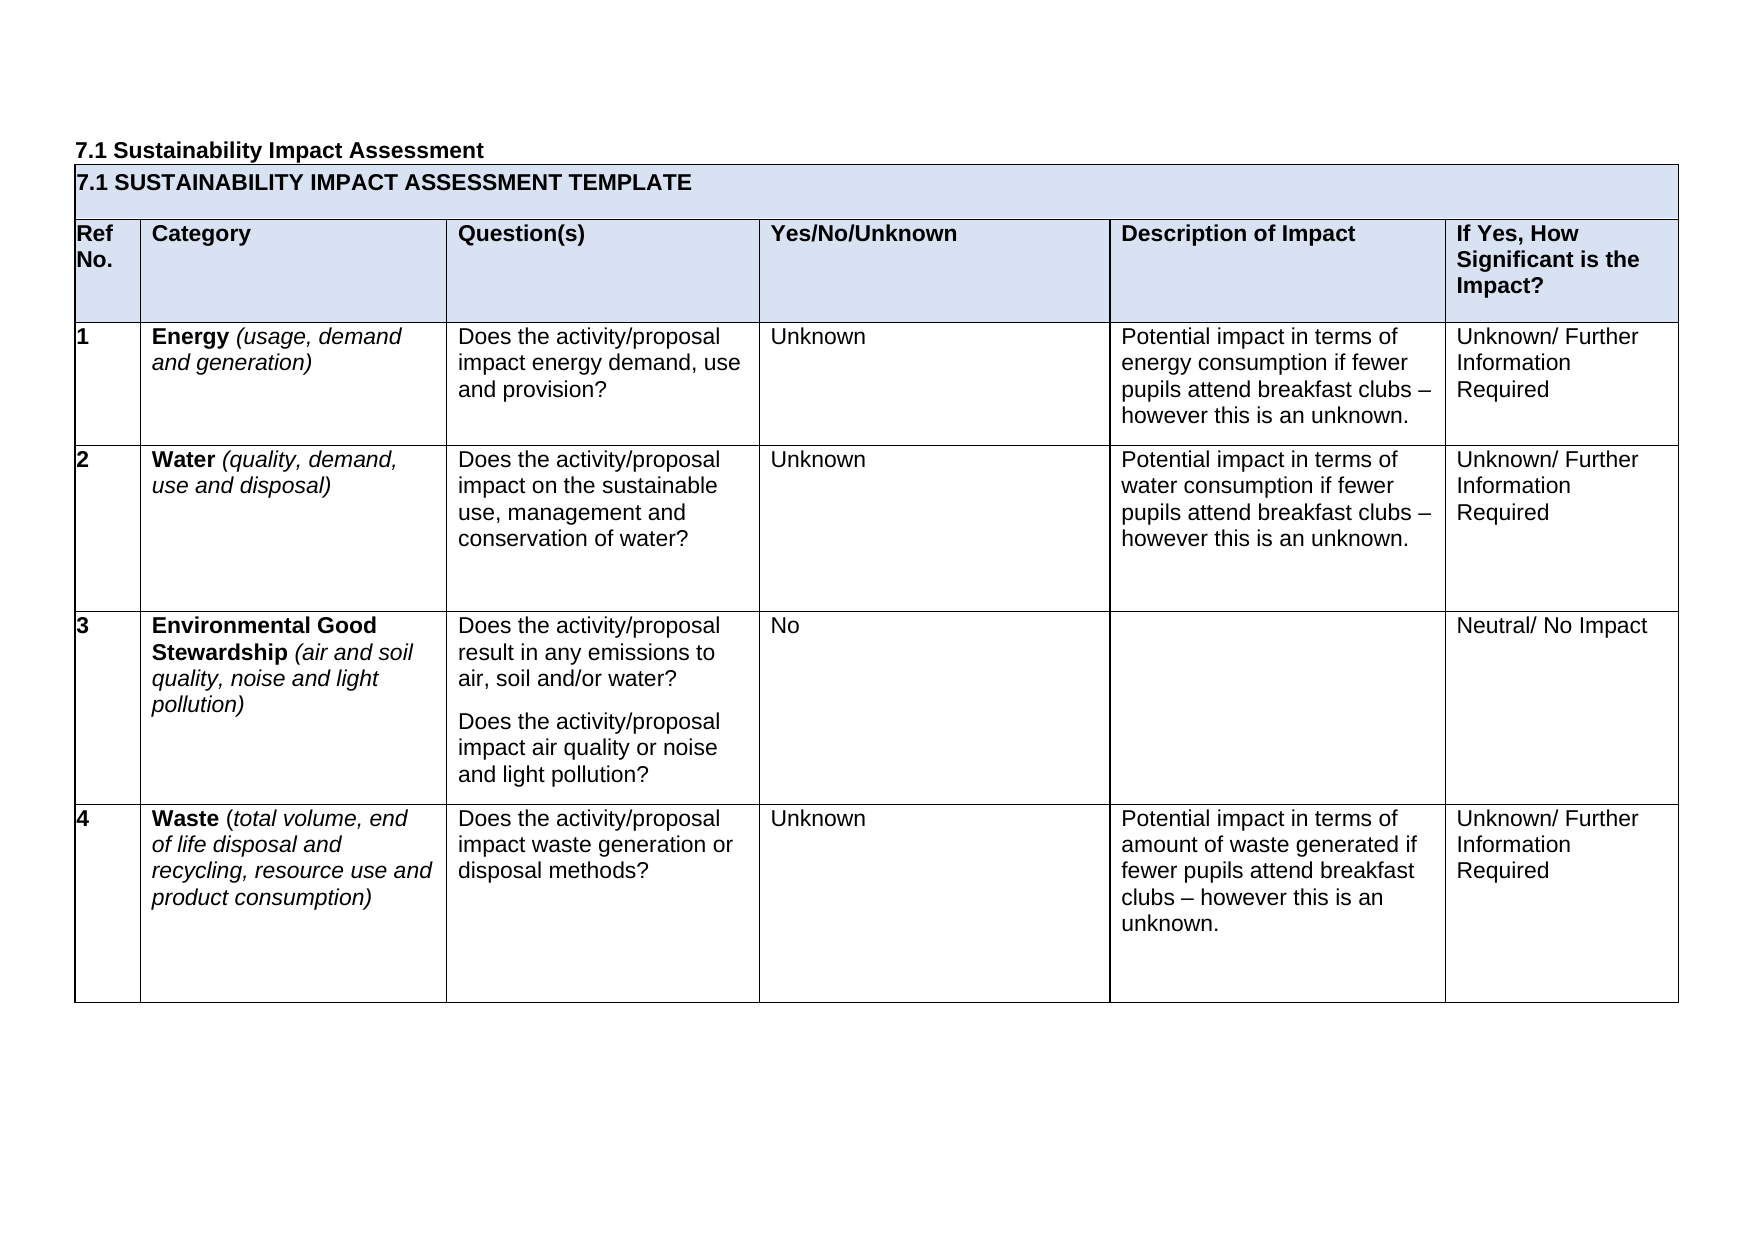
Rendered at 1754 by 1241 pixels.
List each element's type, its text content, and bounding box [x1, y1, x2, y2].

table_cell 3 [76, 612, 140, 804]
table_cell 2 [76, 446, 140, 611]
table_cell Yes/No/Unknown [760, 220, 1109, 322]
table_cell If Yes, How Significant is the Impact? [1446, 220, 1678, 322]
table_cell Unknown [760, 805, 1109, 1002]
table_cell 1 [76, 323, 140, 445]
table_cell Does the activity/proposal impact energy demand, use and provision? [447, 323, 759, 445]
table_cell Unknown [760, 323, 1109, 445]
table_cell Energy (usage, demand and generation) [141, 323, 446, 445]
table_cell Neutral/ No Impact [1446, 612, 1678, 804]
table_cell Waste (total volume, end of life disposal and recycling, resource use and product consumption) [141, 805, 446, 1002]
table_cell Does the activity/proposal result in any emissions to air, soil and/or water? Does the activity/proposal impact air quality or noise and light pollution? [447, 612, 759, 804]
table_cell Unknown [760, 446, 1109, 611]
table_cell Ref No. [76, 220, 140, 322]
table_cell [1111, 612, 1445, 804]
subtitle 7.1 Sustainability Impact Assessment [75, 137, 1679, 163]
table_cell 4 [76, 805, 140, 1002]
table_cell Unknown/ Further Information Required [1446, 323, 1678, 445]
table_cell Potential impact in terms of amount of waste generated if fewer pupils attend breakfast clubs – however this is an unknown. [1111, 805, 1445, 1002]
table_header 7.1 SUSTAINABILITY IMPACT ASSESSMENT TEMPLATE [76, 165, 1678, 218]
table_cell Question(s) [447, 220, 759, 322]
table_cell Does the activity/proposal impact waste generation or disposal methods? [447, 805, 759, 1002]
table_cell Unknown/ Further Information Required [1446, 446, 1678, 611]
table_cell No [760, 612, 1109, 804]
table_cell Category [141, 220, 446, 322]
table_cell Potential impact in terms of water consumption if fewer pupils attend breakfast clubs – however this is an unknown. [1111, 446, 1445, 611]
table_cell Description of Impact [1111, 220, 1445, 322]
table_cell Does the activity/proposal impact on the sustainable use, management and conservation of water? [447, 446, 759, 611]
table_cell Environmental Good Stewardship (air and soil quality, noise and light pollution) [141, 612, 446, 804]
table_cell Unknown/ Further Information Required [1446, 805, 1678, 1002]
table_cell Water (quality, demand, use and disposal) [141, 446, 446, 611]
table_cell Potential impact in terms of energy consumption if fewer pupils attend breakfast clubs – however this is an unknown. [1111, 323, 1445, 445]
